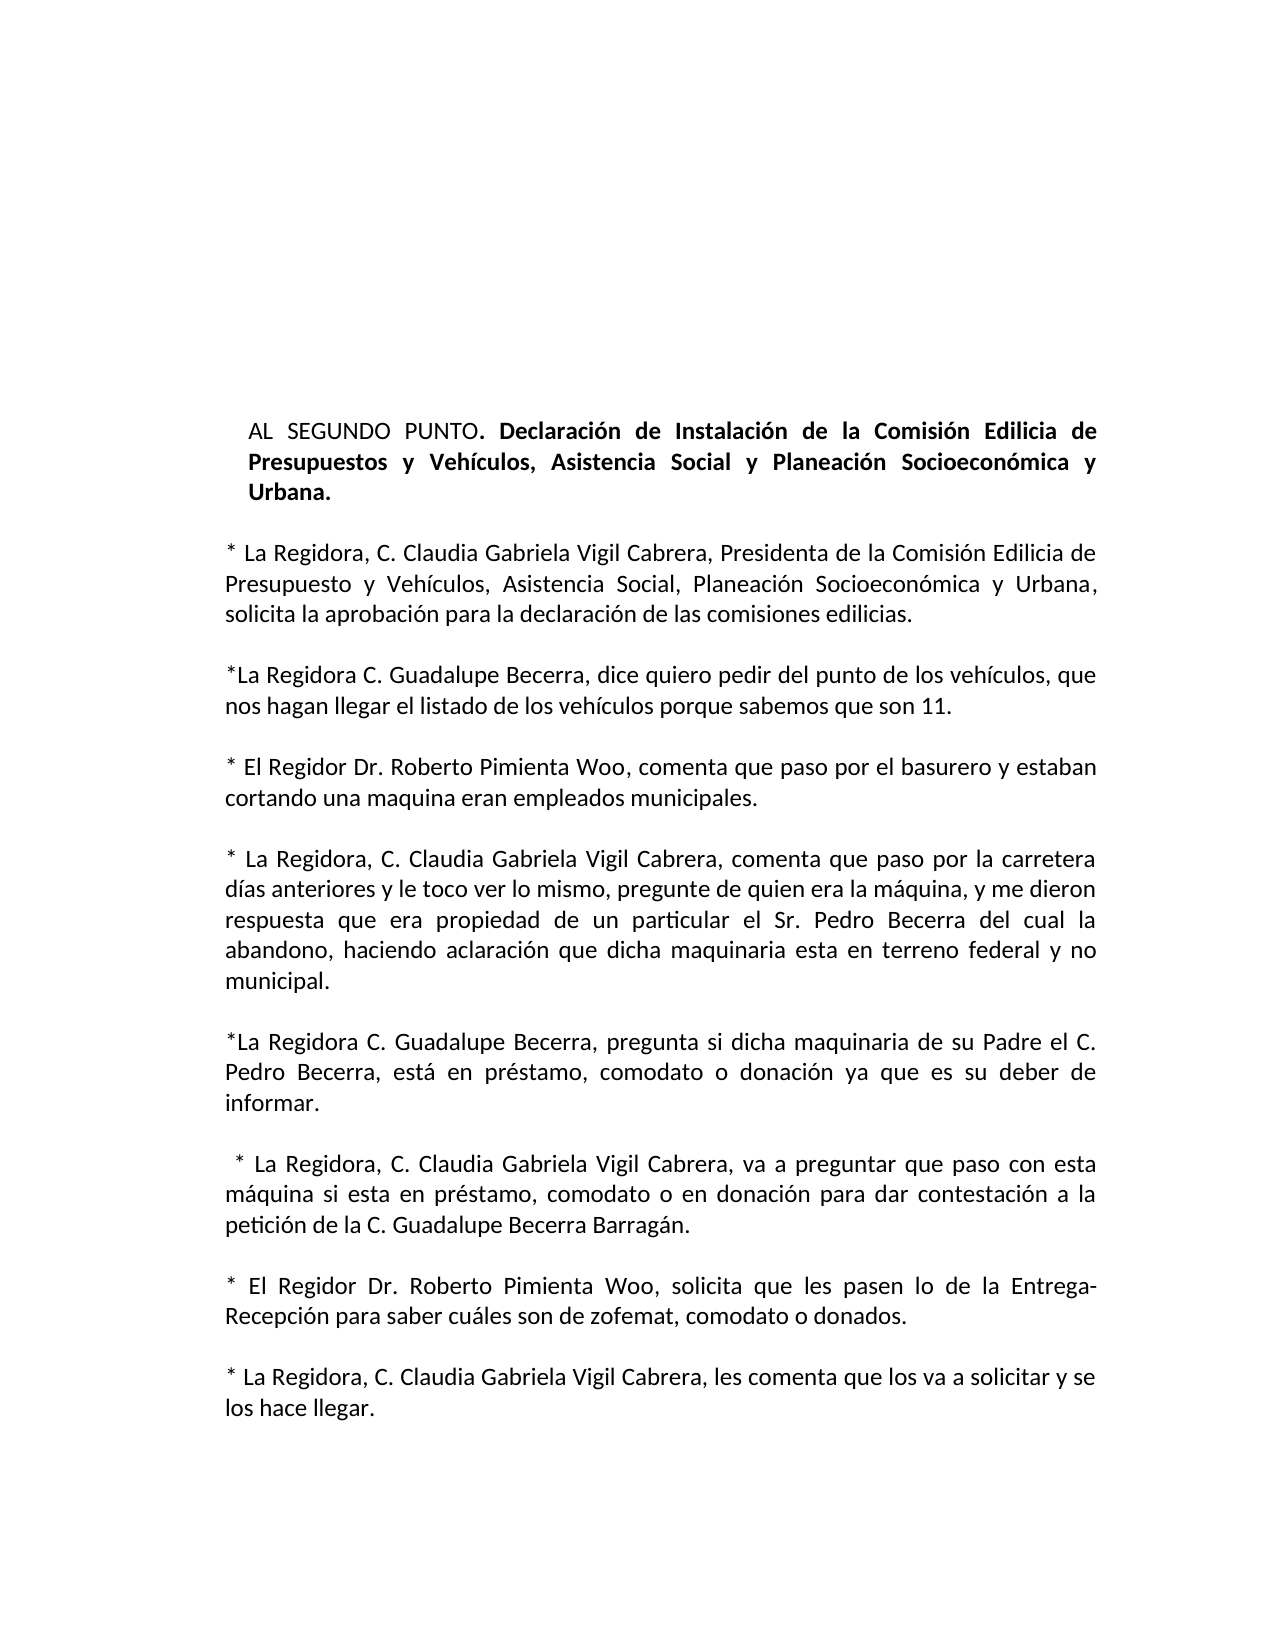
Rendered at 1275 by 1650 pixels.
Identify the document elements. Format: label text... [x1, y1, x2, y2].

text * El Regidor Dr. Roberto Pimienta Woo, solicita que les pasen lo de la Entrega-Recepción para saber cuáles son de zofemat, comodato o donados. [225, 1270, 1098, 1331]
text * La Regidora, C. Claudia Gabriela Vigil Cabrera, Presidenta de la Comisión Edilicia de Presupuesto y Vehículos, Asistencia Social, Planeación Socioeconómica y Urbana, solicita la aprobación para la declaración de las comisiones edilicias. [225, 537, 1098, 629]
text AL SEGUNDO PUNTO. Declaración de Instalación de la Comisión Edilicia de Presupuestos y Vehículos, Asistencia Social y Planeación Socioeconómica y Urbana. [248, 415, 1098, 507]
text * La Regidora, C. Claudia Gabriela Vigil Cabrera, va a preguntar que paso con esta máquina si esta en préstamo, comodato o en donación para dar contestación a la petición de la C. Guadalupe Becerra Barragán. [225, 1148, 1098, 1239]
text * La Regidora, C. Claudia Gabriela Vigil Cabrera, comenta que paso por la carretera días anteriores y le toco ver lo mismo, pregunte de quien era la máquina, y me dieron respuesta que era propiedad de un particular el Sr. Pedro Becerra del cual la abandono, haciendo aclaración que dicha maquinaria esta en terreno federal y no municipal. [225, 843, 1098, 995]
text * La Regidora, C. Claudia Gabriela Vigil Cabrera, les comenta que los va a solicitar y se los hace llegar. [225, 1362, 1098, 1423]
text *La Regidora C. Guadalupe Becerra, dice quiero pedir del punto de los vehículos, que nos hagan llegar el listado de los vehículos porque sabemos que son 11. [225, 659, 1098, 721]
text *La Regidora C. Guadalupe Becerra, pregunta si dicha maquinaria de su Padre el C. Pedro Becerra, está en préstamo, comodato o donación ya que es su deber de informar. [225, 1026, 1098, 1117]
text * El Regidor Dr. Roberto Pimienta Woo, comenta que paso por el basurero y estaban cortando una maquina eran empleados municipales. [225, 751, 1098, 812]
